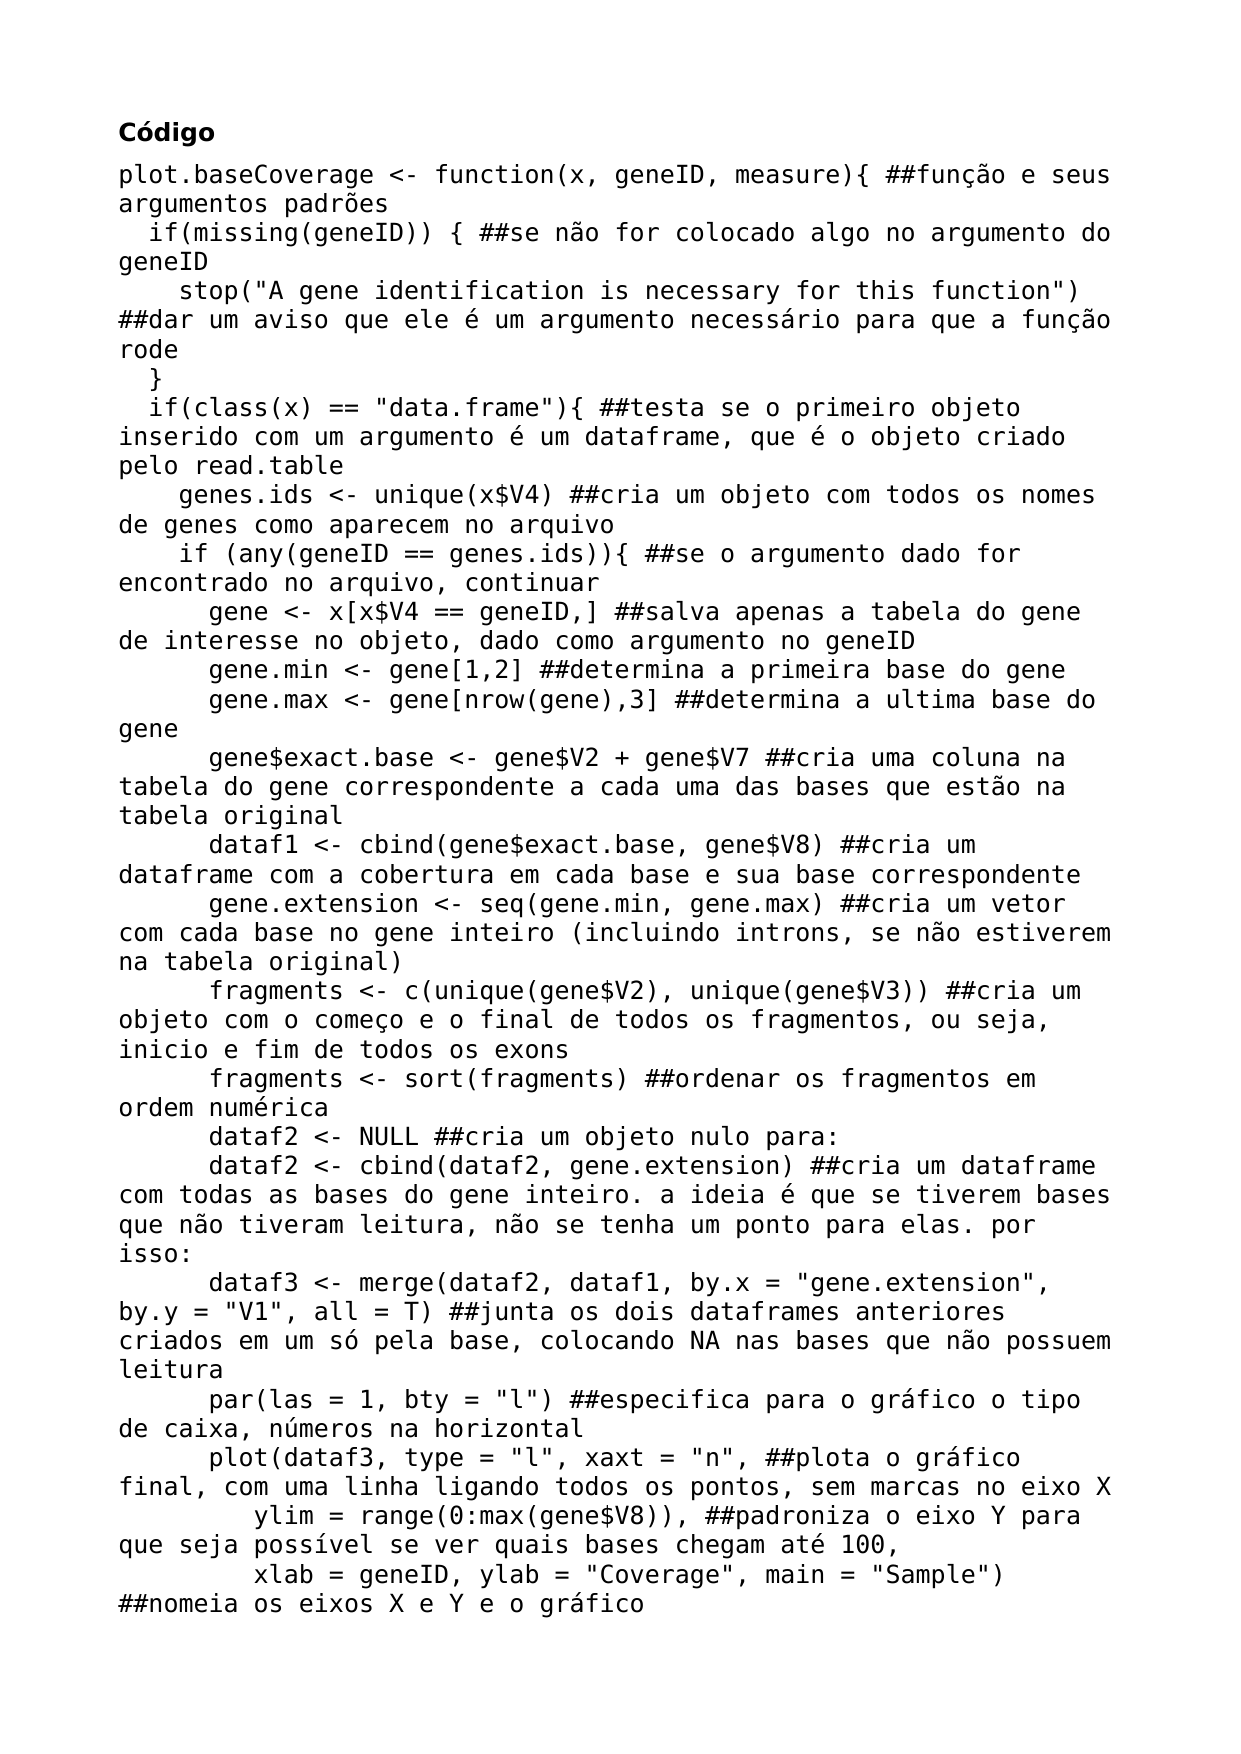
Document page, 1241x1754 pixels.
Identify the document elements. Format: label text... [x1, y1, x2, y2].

text Código [118, 118, 1122, 147]
text plot.baseCoverage <- function(x, geneID, measure){ ##função e seus argumentos padrões if(missing(geneID)) { ##se não for colocado algo no argumento do geneID stop("A gene identification is necessary for this function") ##dar um aviso que ele é um argumento necessário para que a função rode } if(class(x) == "data.frame"){ ##testa se o primeiro objeto inserido com um argumento é um dataframe, que é o objeto criado pelo read.table genes.ids <- unique(x$V4) ##cria um objeto com todos os nomes de genes como aparecem no arquivo if (any(geneID == genes.ids)){ ##se o argumento dado for encontrado no arquivo, continuar gene <- x[x$V4 == geneID,] ##salva apenas a tabela do gene de interesse no objeto, dado como argumento no geneID gene.min <- gene[1,2] ##determina a primeira base do gene gene.max <- gene[nrow(gene),3] ##determina a ultima base do gene gene$exact.base <- gene$V2 + gene$V7 ##cria uma coluna na tabela do gene correspondente a cada uma das bases que estão na tabela original dataf1 <- cbind(gene$exact.base, gene$V8) ##cria um dataframe com a cobertura em cada base e sua base correspondente gene.extension <- seq(gene.min, gene.max) ##cria um vetor com cada base no gene inteiro (incluindo introns, se não estiverem na tabela original) fragments <- c(unique(gene$V2), unique(gene$V3)) ##cria um objeto com o começo e o final de todos os fragmentos, ou seja, inicio e fim de todos os exons fragments <- sort(fragments) ##ordenar os fragmentos em ordem numérica dataf2 <- NULL ##cria um objeto nulo para: dataf2 <- cbind(dataf2, gene.extension) ##cria um dataframe com todas as bases do gene inteiro. a ideia é que se tiverem bases que não tiveram leitura, não se tenha um ponto para elas. por isso: dataf3 <- merge(dataf2, dataf1, by.x = "gene.extension", by.y = "V1", all = T) ##junta os dois dataframes anteriores criados em um só pela base, colocando NA nas bases que não possuem leitura par(las = 1, bty = "l") ##especifica para o gráfico o tipo de caixa, números na horizontal plot(dataf3, type = "l", xaxt = "n", ##plota o gráfico final, com uma linha ligando todos os pontos, sem marcas no eixo X ylim = range(0:max(gene$V8)), ##padroniza o eixo Y para que seja possível se ver quais bases chegam até 100, xlab = geneID, ylab = "Coverage", main = "Sample") ##nomeia os eixos X e Y e o gráfico [118, 160, 1122, 1618]
